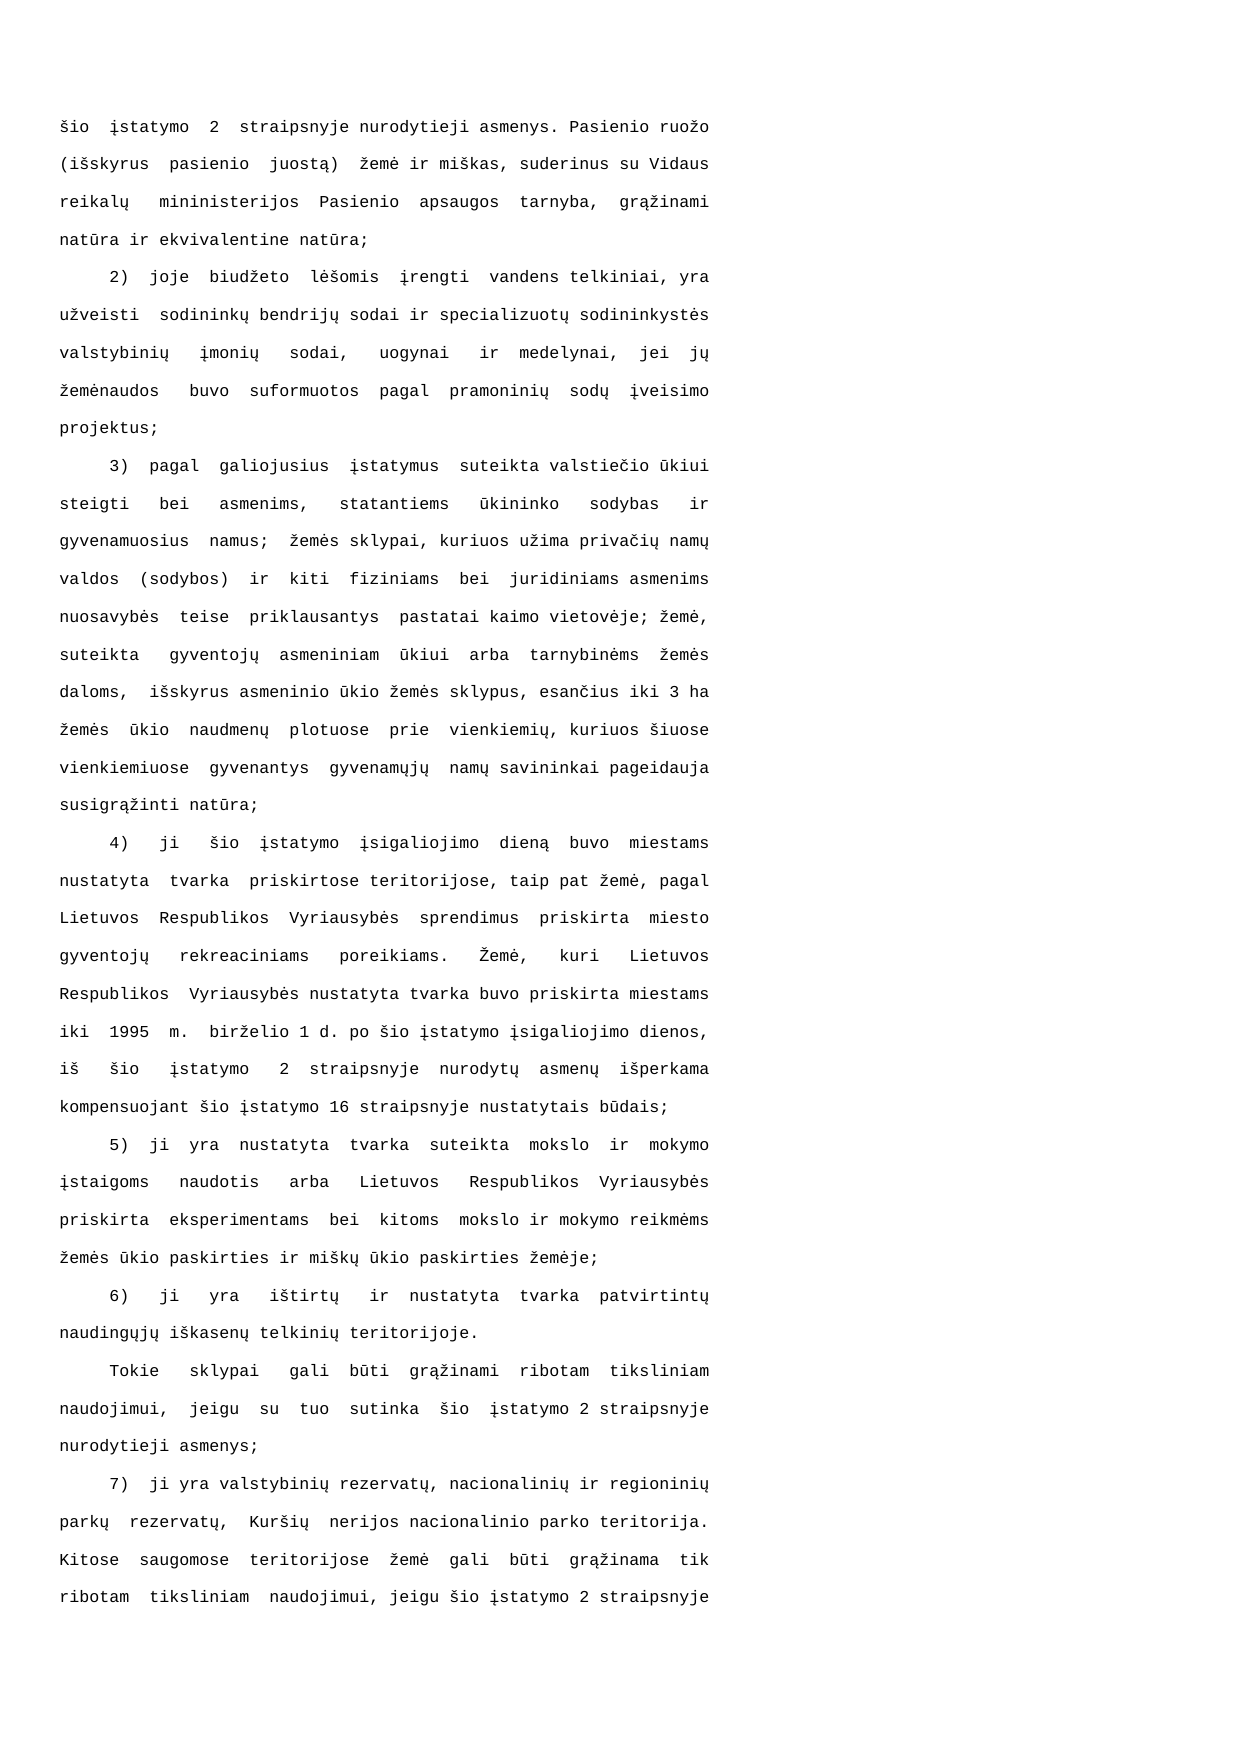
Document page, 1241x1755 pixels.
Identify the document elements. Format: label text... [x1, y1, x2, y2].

text kompensuojant šio įstatymo 16 straipsnyje nustatytais būdais; [59, 1098, 1122, 1136]
text valstybinių įmonių sodai, uogynai ir medelynai, jei jų [59, 344, 1122, 382]
text parkų rezervatų, Kuršių nerijos nacionalinio parko teritorija. [59, 1513, 1122, 1551]
text (išskyrus pasienio juostą) žemė ir miškas, suderinus su Vidaus [59, 156, 1122, 193]
text 6) ji yra ištirtų ir nustatyta tvarka patvirtintų [59, 1287, 1122, 1325]
text 2) joje biudžeto lėšomis įrengti vandens telkiniai, yra [59, 269, 1122, 307]
text žemės ūkio paskirties ir miškų ūkio paskirties žemėje; [59, 1249, 1122, 1287]
text įstaigoms naudotis arba Lietuvos Respublikos Vyriausybės [59, 1174, 1122, 1212]
text nuosavybės teise priklausantys pastatai kaimo vietovėje; žemė, [59, 608, 1122, 646]
text iš šio įstatymo 2 straipsnyje nurodytų asmenų išperkama [59, 1061, 1122, 1098]
text naudingųjų iškasenų telkinių teritorijoje. [59, 1325, 1122, 1362]
text užveisti sodininkų bendrijų sodai ir specializuotų sodininkystės [59, 307, 1122, 344]
text naudojimui, jeigu su tuo sutinka šio įstatymo 2 straipsnyje [59, 1400, 1122, 1438]
text daloms, išskyrus asmeninio ūkio žemės sklypus, esančius iki 3 ha [59, 684, 1122, 721]
text Respublikos Vyriausybės nustatyta tvarka buvo priskirta miestams [59, 985, 1122, 1023]
text gyvenamuosius namus; žemės sklypai, kuriuos užima privačių namų [59, 533, 1122, 571]
text 5) ji yra nustatyta tvarka suteikta mokslo ir mokymo [59, 1136, 1122, 1174]
text šio įstatymo 2 straipsnyje nurodytieji asmenys. Pasienio ruožo [59, 118, 1122, 156]
text valdos (sodybos) ir kiti fiziniams bei juridiniams asmenims [59, 571, 1122, 608]
text 7) ji yra valstybinių rezervatų, nacionalinių ir regioninių [59, 1476, 1122, 1513]
text gyventojų rekreaciniams poreikiams. Žemė, kuri Lietuvos [59, 948, 1122, 985]
text nustatyta tvarka priskirtose teritorijose, taip pat žemė, pagal [59, 872, 1122, 910]
text susigrąžinti natūra; [59, 797, 1122, 834]
text Lietuvos Respublikos Vyriausybės sprendimus priskirta miesto [59, 910, 1122, 948]
text steigti bei asmenims, statantiems ūkininko sodybas ir [59, 495, 1122, 533]
text natūra ir ekvivalentine natūra; [59, 231, 1122, 269]
text ribotam tiksliniam naudojimui, jeigu šio įstatymo 2 straipsnyje [59, 1589, 1122, 1626]
text nurodytieji asmenys; [59, 1438, 1122, 1476]
text žemės ūkio naudmenų plotuose prie vienkiemių, kuriuos šiuose [59, 721, 1122, 759]
text suteikta gyventojų asmeniniam ūkiui arba tarnybinėms žemės [59, 646, 1122, 684]
text Kitose saugomose teritorijose žemė gali būti grąžinama tik [59, 1551, 1122, 1589]
text vienkiemiuose gyvenantys gyvenamųjų namų savininkai pageidauja [59, 759, 1122, 797]
text 4) ji šio įstatymo įsigaliojimo dieną buvo miestams [59, 834, 1122, 872]
text žemėnaudos buvo suformuotos pagal pramoninių sodų įveisimo [59, 382, 1122, 420]
text iki 1995 m. birželio 1 d. po šio įstatymo įsigaliojimo dienos, [59, 1023, 1122, 1061]
text Tokie sklypai gali būti grąžinami ribotam tiksliniam [59, 1362, 1122, 1400]
text priskirta eksperimentams bei kitoms mokslo ir mokymo reikmėms [59, 1212, 1122, 1249]
text reikalų mininisterijos Pasienio apsaugos tarnyba, grąžinami [59, 193, 1122, 231]
text projektus; [59, 420, 1122, 457]
text 3) pagal galiojusius įstatymus suteikta valstiečio ūkiui [59, 457, 1122, 495]
